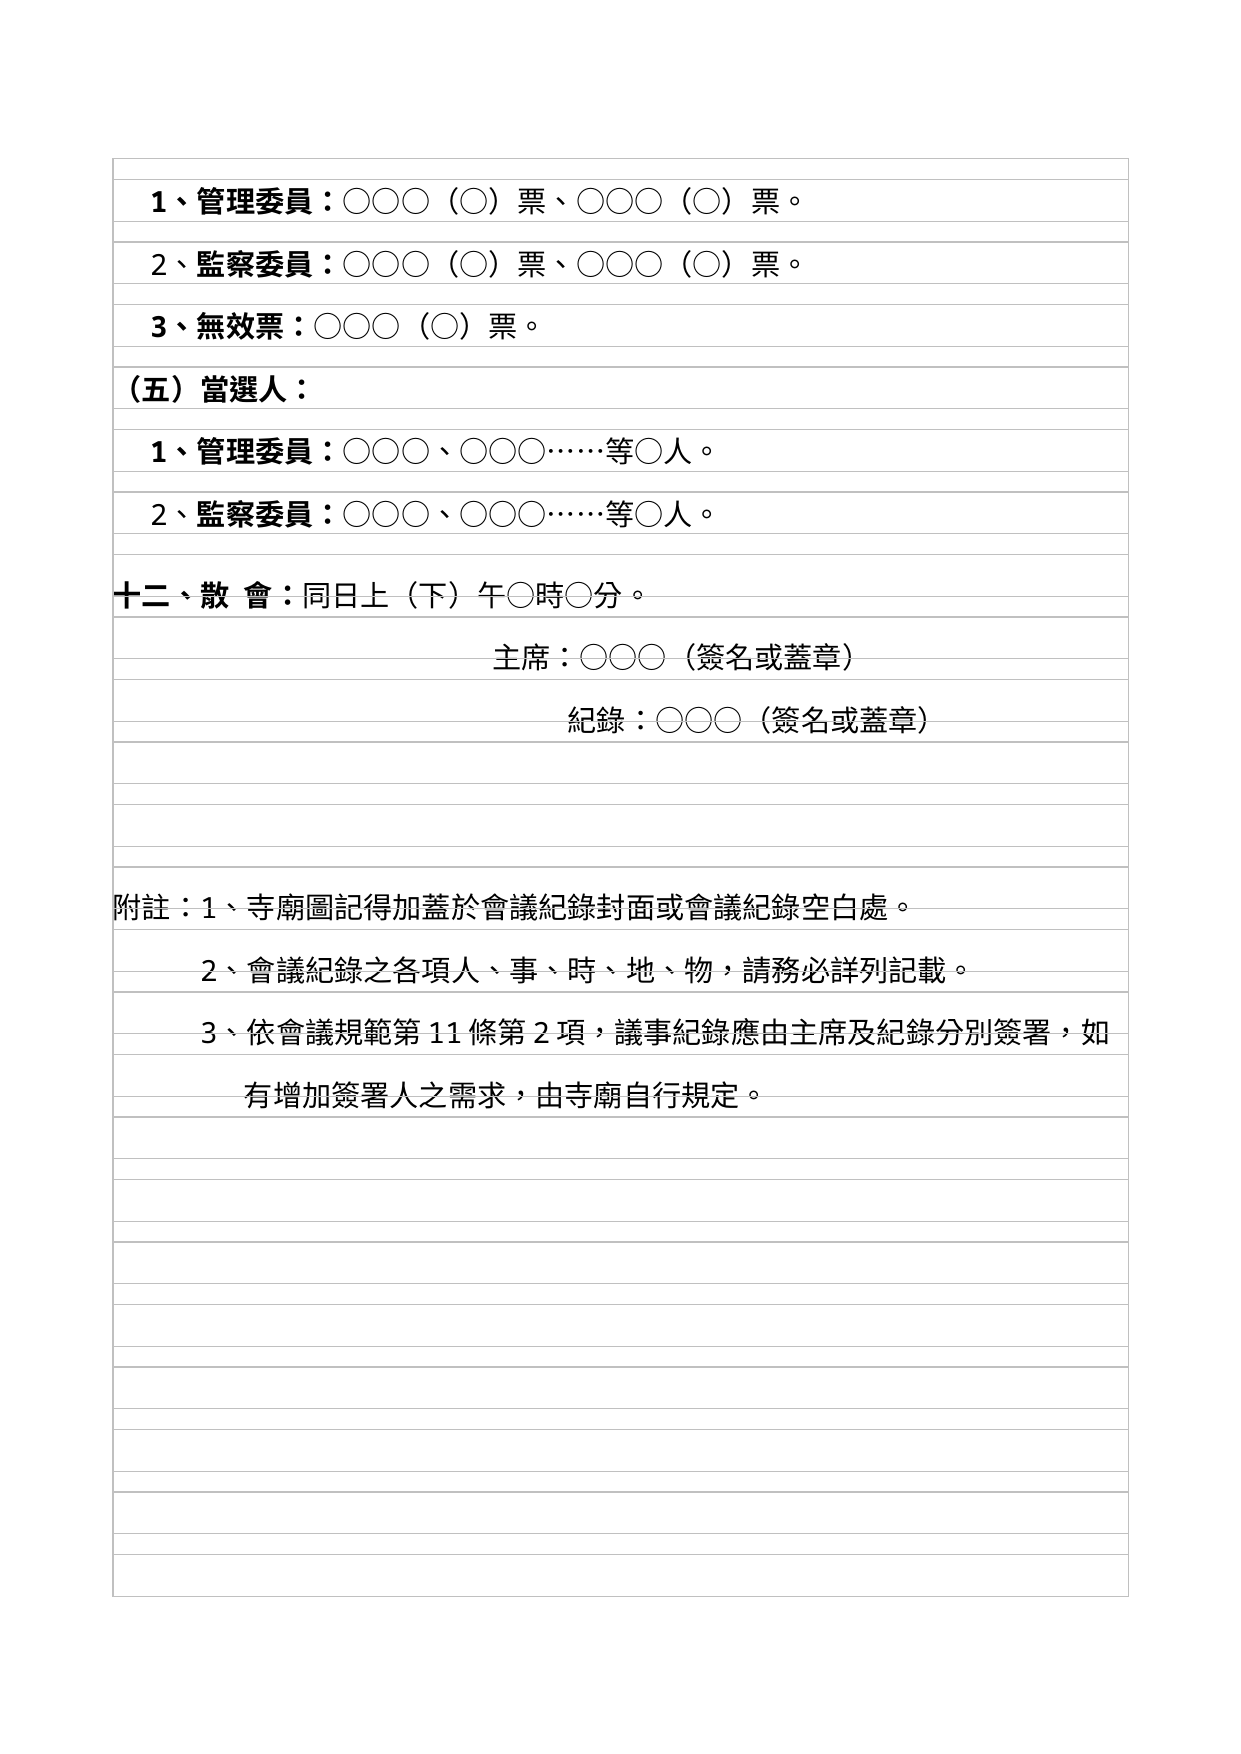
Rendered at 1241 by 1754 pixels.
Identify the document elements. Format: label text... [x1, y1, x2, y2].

text 2、會議紀錄之各項人、事、時、地、物，請務必詳列記載。 [200, 930, 1128, 971]
text 1、管理委員：○○○（○）票、○○○（○）票。 [150, 180, 1128, 221]
text 十二、散 會：同日上（下）午○時○分。 [114, 555, 1128, 596]
text [114, 347, 1128, 366]
text （五）當選人： [114, 368, 1128, 408]
text 附註：1、寺廟圖記得加蓋於會議紀錄封面或會議紀錄空白處。 [114, 909, 1128, 927]
text 2、監察委員：○○○、○○○……等○人。 [150, 493, 1128, 533]
text [150, 284, 1128, 304]
text [150, 159, 1128, 179]
text 3、無效票：○○○（○）票。 [150, 305, 1128, 346]
text 紀錄：○○○（簽名或蓋章） [114, 722, 1128, 739]
text 2、會議紀錄之各項人、事、時、地、物，請務必詳列記載。 [200, 972, 1128, 989]
text 2、監察委員：○○○（○）票、○○○（○）票。 [150, 243, 1128, 283]
text 主席：○○○（簽名或蓋章） [114, 659, 1128, 677]
text 3、依會議規範第11條第2項，議事紀錄應由主席及紀錄分別簽署，如有增加簽署人之需求，由寺廟自行規定。 [200, 1055, 1128, 1096]
text 紀錄：○○○（簽名或蓋章） [114, 680, 1128, 721]
text 十二、散 會：同日上（下）午○時○分。 [114, 597, 1128, 614]
text [150, 222, 1128, 241]
text 主席：○○○（簽名或蓋章） [114, 618, 1128, 658]
text 3、依會議規範第11條第2項，議事紀錄應由主席及紀錄分別簽署，如有增加簽署人之需求，由寺廟自行規定。 [200, 1097, 1128, 1114]
text 3、依會議規範第11條第2項，議事紀錄應由主席及紀錄分別簽署，如有增加簽署人之需求，由寺廟自行規定。 [200, 1034, 1128, 1054]
text [150, 409, 1128, 429]
text 附註：1、寺廟圖記得加蓋於會議紀錄封面或會議紀錄空白處。 [114, 868, 1128, 908]
text [150, 472, 1128, 491]
text 1、管理委員：○○○、○○○……等○人。 [150, 430, 1128, 471]
text 3、依會議規範第11條第2項，議事紀錄應由主席及紀錄分別簽署，如有增加簽署人之需求，由寺廟自行規定。 [200, 993, 1128, 1033]
